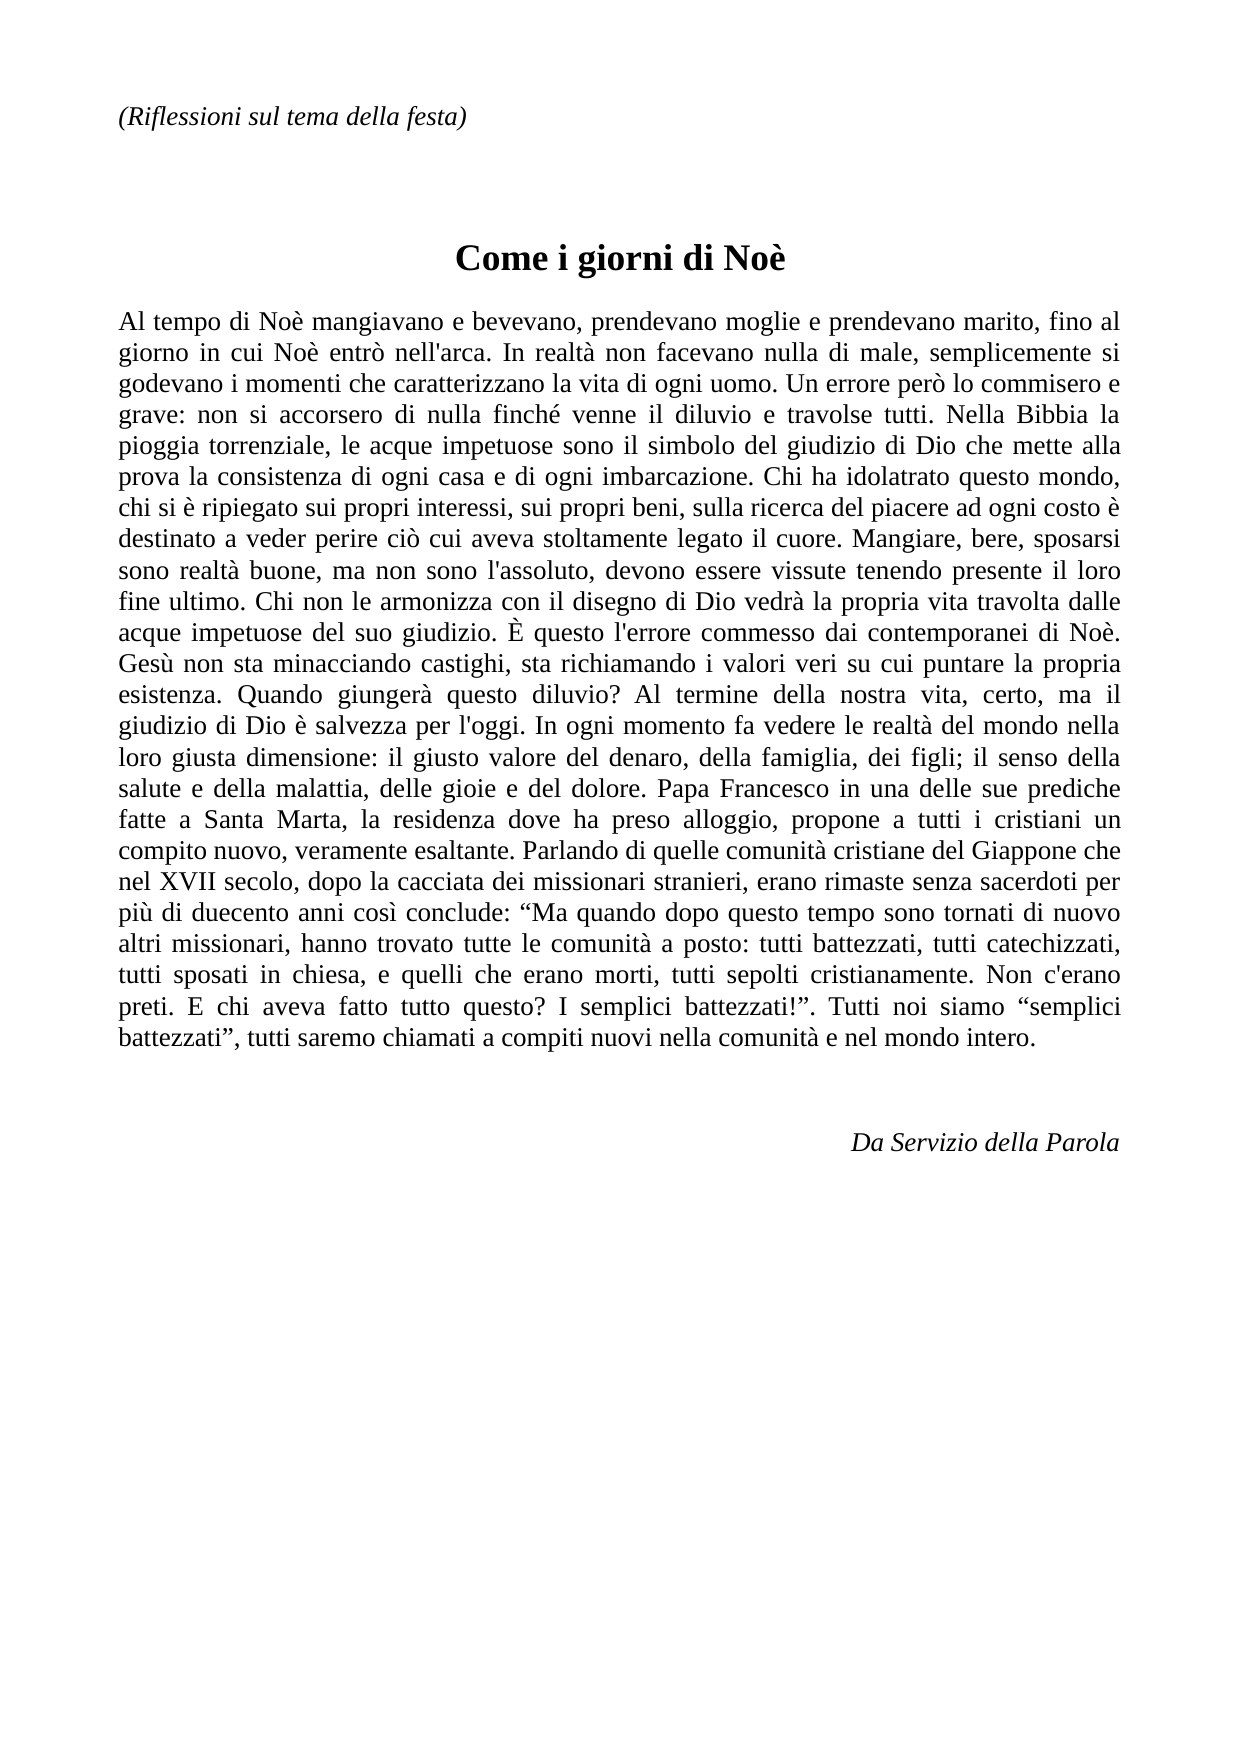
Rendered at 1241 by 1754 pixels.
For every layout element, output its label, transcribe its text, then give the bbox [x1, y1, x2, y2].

text (Riflessioni sul tema della festa) [118, 100, 1122, 131]
text Da Servizio della Parola [118, 1126, 1122, 1157]
subtitle Come i giorni di Noè [118, 235, 1122, 278]
text Al tempo di Noè mangiavano e bevevano, prendevano moglie e prendevano marito, fino al giorno in cui Noè entrò nell'arca. In realtà non facevano nulla di male, semplicemente si godevano i momenti che caratterizzano la vita di ogni uomo. Un errore però lo commisero e grave: non si accorsero di nulla finché venne il diluvio e travolse tutti. Nella Bibbia la pioggia torrenziale, le acque impetuose sono il simbolo del giudizio di Dio che mette alla prova la consistenza di ogni casa e di ogni imbarcazione. Chi ha idolatrato questo mondo, chi si è ripiegato sui propri interessi, sui propri beni, sulla ricerca del piacere ad ogni costo è destinato a veder perire ciò cui aveva stoltamente legato il cuore. Mangiare, bere, sposarsi sono realtà buone, ma non sono l'assoluto, devono essere vissute tenendo presente il loro fine ultimo. Chi non le armonizza con il disegno di Dio vedrà la propria vita travolta dalle acque impetuose del suo giudizio. È questo l'errore commesso dai contemporanei di Noè. Gesù non sta minacciando castighi, sta richiamando i valori veri su cui puntare la propria esistenza. Quando giungerà questo diluvio? Al termine della nostra vita, certo, ma il giudizio di Dio è salvezza per l'oggi. In ogni momento fa vedere le realtà del mondo nella loro giusta dimensione: il giusto valore del denaro, della famiglia, dei figli; il senso della salute e della malattia, delle gioie e del dolore. Papa Francesco in una delle sue prediche fatte a Santa Marta, la residenza dove ha preso alloggio, propone a tutti i cristiani un compito nuovo, veramente esaltante. Parlando di quelle comunità cristiane del Giappone che nel XVII secolo, dopo la cacciata dei missionari stranieri, erano rimaste senza sacerdoti per più di duecento anni così conclude: “Ma quando dopo questo tempo sono tornati di nuovo altri missionari, hanno trovato tutte le comunità a posto: tutti battezzati, tutti catechizzati, tutti sposati in chiesa, e quelli che erano morti, tutti sepolti cristianamente. Non c'erano preti. E chi aveva fatto tutto questo? I semplici battezzati!”. Tutti noi siamo “semplici battezzati”, tutti saremo chiamati a compiti nuovi nella comunità e nel mondo intero. [118, 304, 1122, 1052]
